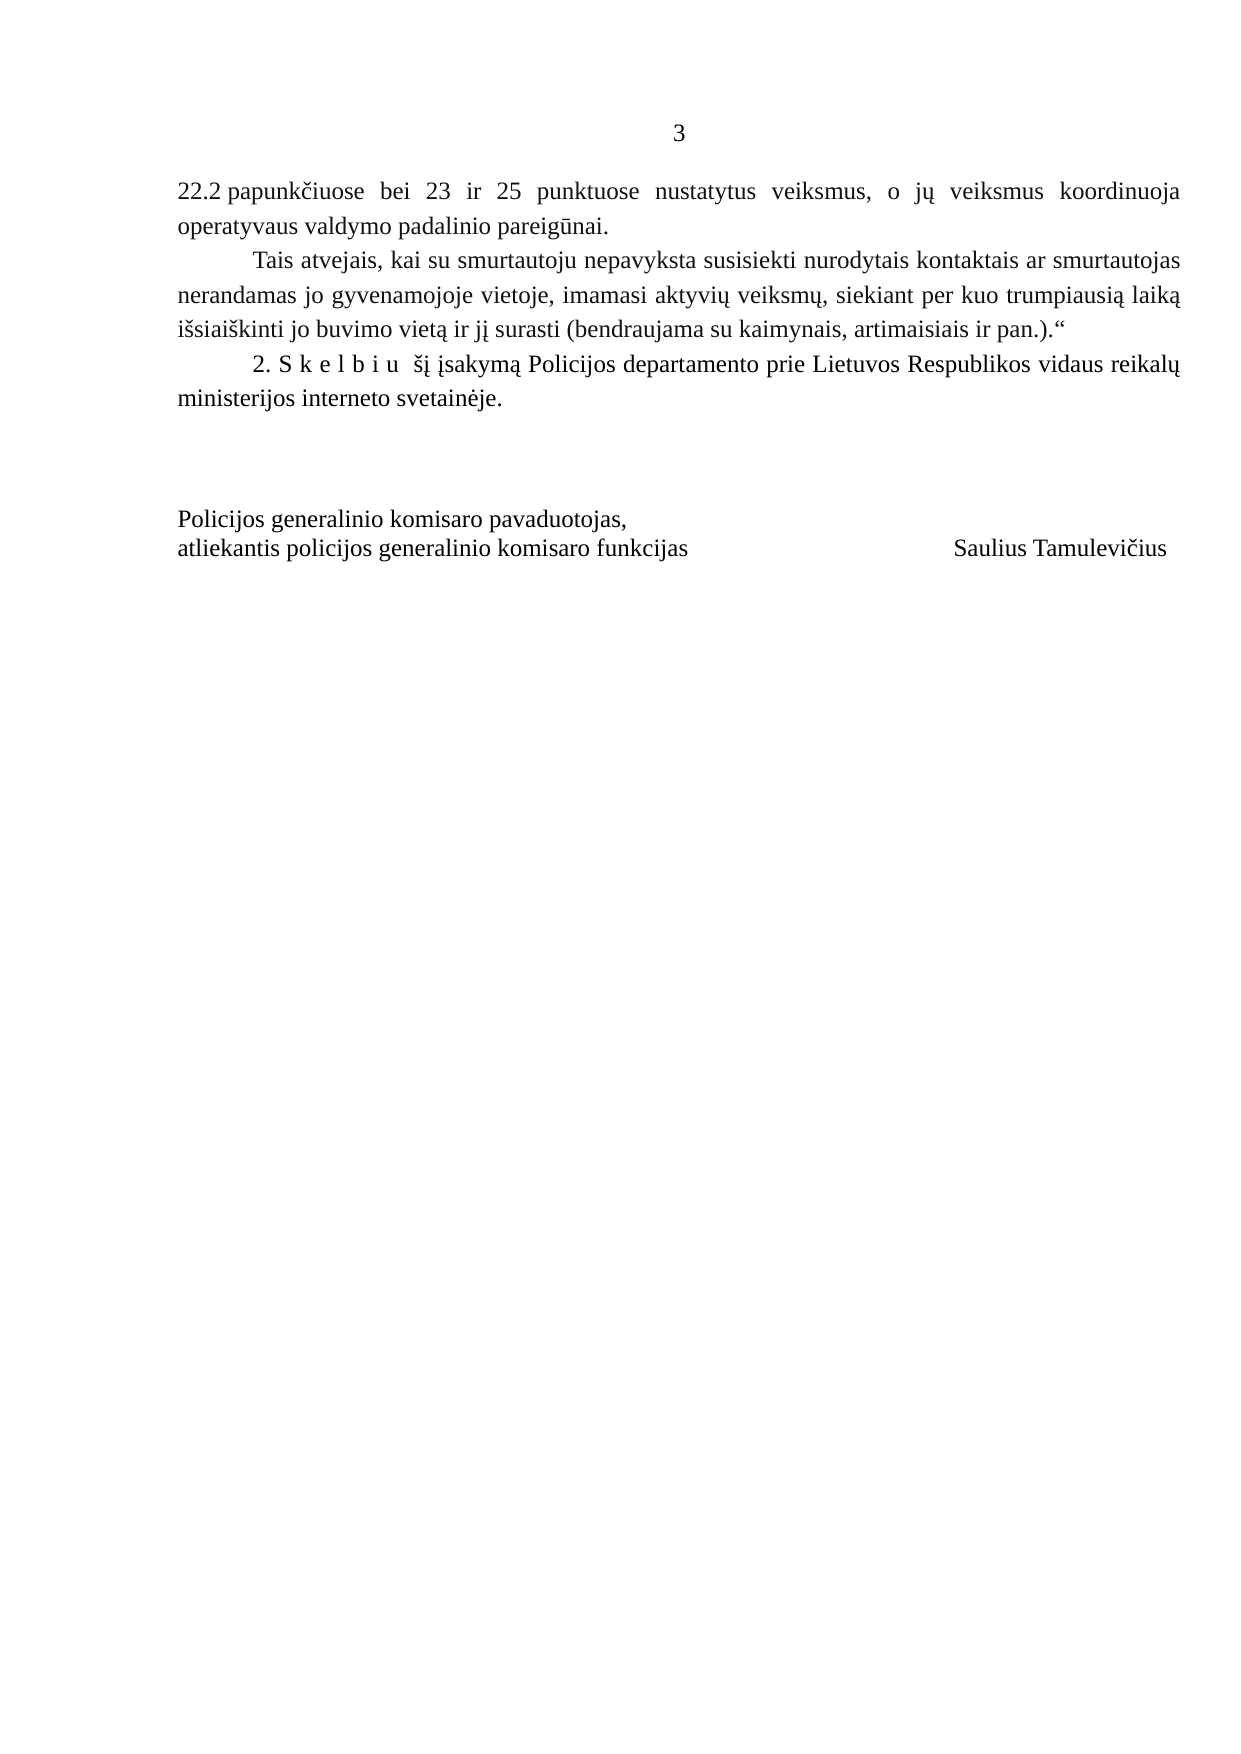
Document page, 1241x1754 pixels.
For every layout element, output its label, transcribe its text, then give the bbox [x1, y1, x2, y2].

text atliekantis policijos generalinio komisaro funkcijas Saulius Tamulevičius [177, 533, 1181, 561]
text 2. S k e l b i u šį įsakymą Policijos departamento prie Lietuvos Respublikos vidaus reikalų ministerijos interneto svetainėje. [177, 349, 1181, 412]
text Policijos generalinio komisaro pavaduotojas, [177, 504, 1181, 533]
text 22.2 papunkčiuose bei 23 ir 25 punktuose nustatytus veiksmus, o jų veiksmus koordinuoja operatyvaus valdymo padalinio pareigūnai. [177, 176, 1181, 239]
text Tais atvejais, kai su smurtautoju nepavyksta susisiekti nurodytais kontaktais ar smurtautojas nerandamas jo gyvenamojoje vietoje, imamasi aktyvių veiksmų, siekiant per kuo trumpiausią laiką išsiaiškinti jo buvimo vietą ir jį surasti (bendraujama su kaimynais, artimaisiais ir pan.).“ [177, 245, 1181, 343]
